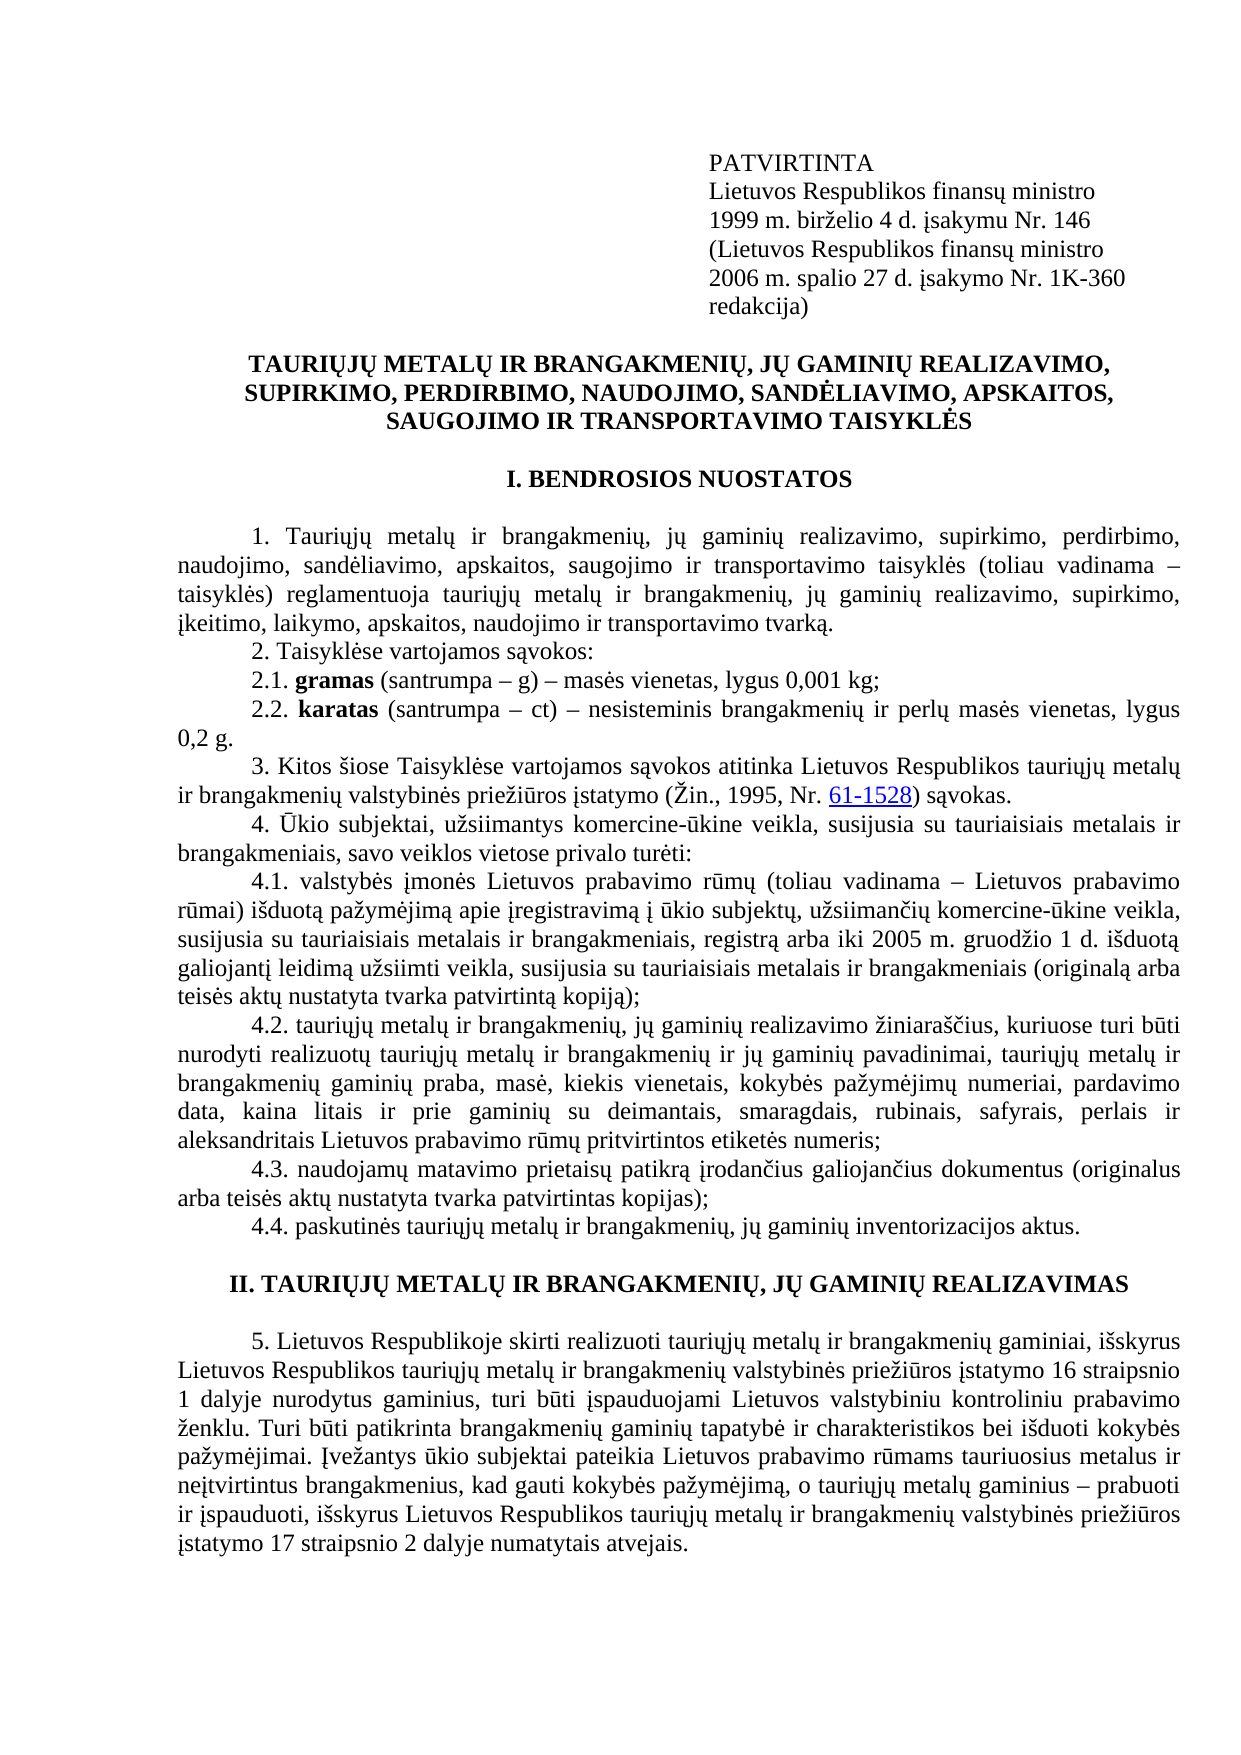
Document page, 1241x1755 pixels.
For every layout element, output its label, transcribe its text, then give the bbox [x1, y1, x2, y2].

text Lietuvos Respublikos finansų ministro [177, 176, 1181, 205]
text (Lietuvos Respublikos finansų ministro [177, 234, 1181, 263]
text 1. Tauriųjų metalų ir brangakmenių, jų gaminių realizavimo, supirkimo, perdirbimo, naudojimo, sandėliavimo, apskaitos, saugojimo ir transportavimo taisyklės (toliau vadinama – taisyklės) reglamentuoja tauriųjų metalų ir brangakmenių, jų gaminių realizavimo, supirkimo, įkeitimo, laikymo, apskaitos, naudojimo ir transportavimo tvarką. [177, 521, 1181, 636]
text II. TAURIŲJŲ METALŲ IR BRANGAKMENIŲ, JŲ GAMINIŲ REALIZAVIMAS [177, 1269, 1181, 1298]
text I. BENDROSIOS NUOSTATOS [177, 464, 1181, 493]
text 4.3. naudojamų matavimo prietaisų patikrą įrodančius galiojančius dokumentus (originalus arba teisės aktų nustatyta tvarka patvirtintas kopijas); [177, 1154, 1181, 1211]
text 2. Taisyklėse vartojamos sąvokos: [177, 636, 1181, 665]
text PATVIRTINTA [177, 148, 1181, 176]
text 4. Ūkio subjektai, užsiimantys komercine-ūkine veikla, susijusia su tauriaisiais metalais ir brangakmeniais, savo veiklos vietose privalo turėti: [177, 809, 1181, 866]
text 2006 m. spalio 27 d. įsakymo Nr. 1K-360 redakcija) [709, 263, 1181, 320]
text 5. Lietuvos Respublikoje skirti realizuoti tauriųjų metalų ir brangakmenių gaminiai, išskyrus Lietuvos Respublikos tauriųjų metalų ir brangakmenių valstybinės priežiūros įstatymo 16 straipsnio 1 dalyje nurodytus gaminius, turi būti įspauduojami Lietuvos valstybiniu kontroliniu prabavimo ženklu. Turi būti patikrinta brangakmenių gaminių tapatybė ir charakteristikos bei išduoti kokybės pažymėjimai. Įvežantys ūkio subjektai pateikia Lietuvos prabavimo rūmams tauriuosius metalus ir neįtvirtintus brangakmenius, kad gauti kokybės pažymėjimą, o tauriųjų metalų gaminius – prabuoti ir įspauduoti, išskyrus Lietuvos Respublikos tauriųjų metalų ir brangakmenių valstybinės priežiūros įstatymo 17 straipsnio 2 dalyje numatytais atvejais. [177, 1326, 1181, 1556]
text 2.2. karatas (santrumpa – ct) – nesisteminis brangakmenių ir perlų masės vienetas, lygus 0,2 g. [177, 694, 1181, 751]
text 4.1. valstybės įmonės Lietuvos prabavimo rūmų (toliau vadinama – Lietuvos prabavimo rūmai) išduotą pažymėjimą apie įregistravimą į ūkio subjektų, užsiimančių komercine-ūkine veikla, susijusia su tauriaisiais metalais ir brangakmeniais, registrą arba iki 2005 m. gruodžio 1 d. išduotą galiojantį leidimą užsiimti veikla, susijusia su tauriaisiais metalais ir brangakmeniais (originalą arba teisės aktų nustatyta tvarka patvirtintą kopiją); [177, 866, 1181, 1010]
text 4.2. tauriųjų metalų ir brangakmenių, jų gaminių realizavimo žiniaraščius, kuriuose turi būti nurodyti realizuotų tauriųjų metalų ir brangakmenių ir jų gaminių pavadinimai, tauriųjų metalų ir brangakmenių gaminių praba, masė, kiekis vienetais, kokybės pažymėjimų numeriai, pardavimo data, kaina litais ir prie gaminių su deimantais, smaragdais, rubinais, safyrais, perlais ir aleksandritais Lietuvos prabavimo rūmų pritvirtintos etiketės numeris; [177, 1010, 1181, 1154]
text 4.4. paskutinės tauriųjų metalų ir brangakmenių, jų gaminių inventorizacijos aktus. [177, 1211, 1181, 1240]
text 2.1. gramas (santrumpa – g) – masės vienetas, lygus 0,001 kg; [177, 665, 1181, 694]
text 3. Kitos šiose Taisyklėse vartojamos sąvokos atitinka Lietuvos Respublikos tauriųjų metalų ir brangakmenių valstybinės priežiūros įstatymo (Žin., 1995, Nr. 61-1528) sąvokas. [177, 751, 1181, 809]
text TAURIŲJŲ METALŲ IR BRANGAKMENIŲ, JŲ GAMINIŲ REALIZAVIMO, SUPIRKIMO, PERDIRBIMO, NAUDOJIMO, SANDĖLIAVIMO, APSKAITOS, SAUGOJIMO IR TRANSPORTAVIMO TAISYKLĖS [177, 349, 1181, 435]
text 1999 m. birželio 4 d. įsakymu Nr. 146 [177, 205, 1181, 234]
